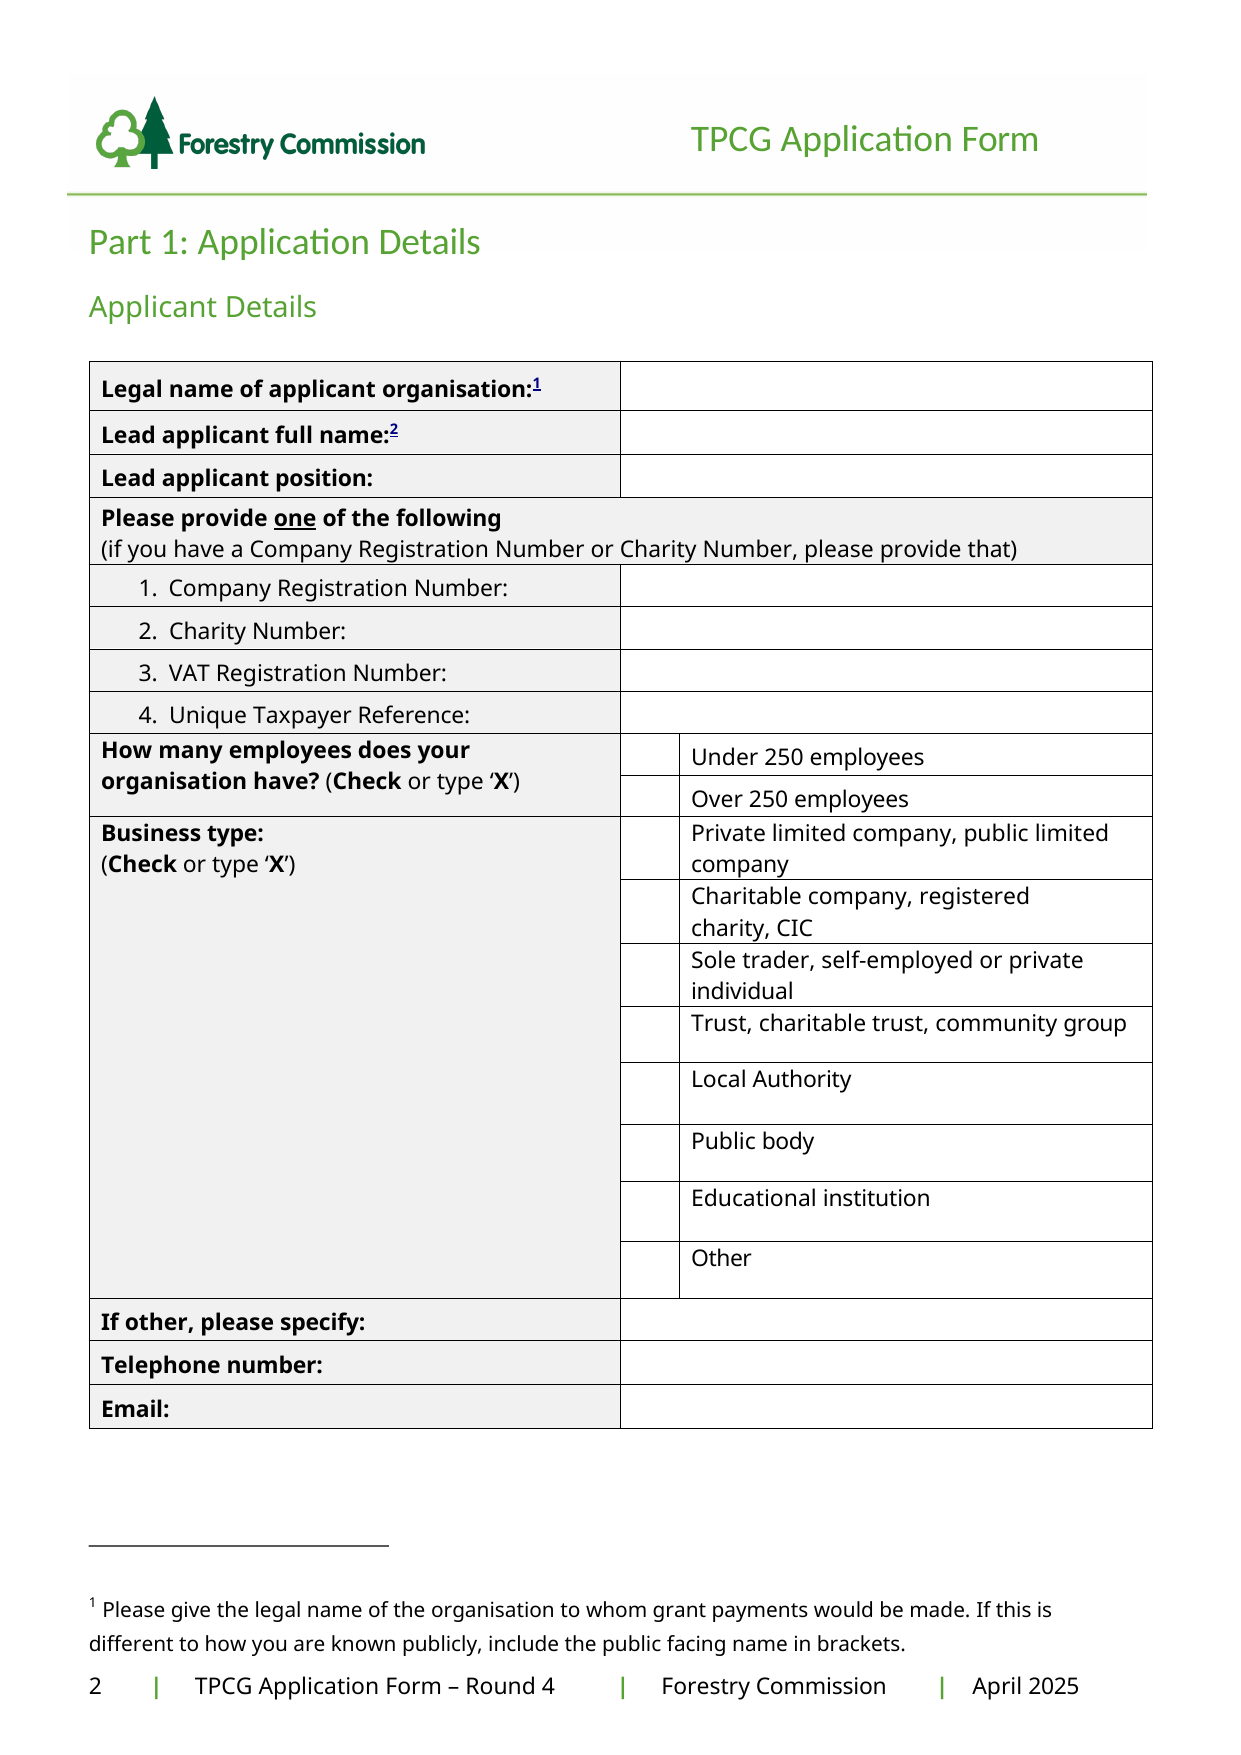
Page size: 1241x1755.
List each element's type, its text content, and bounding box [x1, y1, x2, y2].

table_cell [621, 650, 1152, 691]
subtitle [638, 946, 661, 969]
table_cell [621, 1125, 679, 1181]
table_cell Local Authority [680, 1063, 1152, 1124]
subtitle Applicant Details [88, 286, 1166, 326]
table_cell [621, 944, 679, 1006]
table_cell Business type: (Check or type ‘X’) [90, 817, 620, 1298]
subtitle [637, 739, 662, 764]
table_cell [621, 1299, 1152, 1340]
table_cell [621, 411, 1152, 453]
subtitle [638, 889, 661, 912]
table_cell Lead applicant position: [90, 455, 620, 497]
table_cell [621, 1385, 1152, 1428]
table_cell [621, 817, 679, 879]
table_cell [621, 1341, 1152, 1384]
table_cell [621, 1063, 679, 1124]
table_cell 4. Unique Taxpayer Reference: [90, 692, 620, 733]
subtitle [637, 782, 662, 807]
table_cell How many employees does your organisation have? (Check or type ‘X’) [90, 734, 620, 816]
table_cell [621, 1182, 679, 1241]
table_cell [621, 776, 679, 816]
table_cell Please provide one of the following (if you have a Company Registration Number or Charity Number, please provide that) [90, 498, 1152, 564]
table_cell Under 250 employees [680, 734, 1152, 775]
table_cell [621, 880, 679, 943]
table_cell [621, 1242, 679, 1298]
table_cell Private limited company, public limited company [680, 817, 1152, 879]
table_cell Sole trader, self-employed or private individual [680, 944, 1152, 1006]
text 1 Please give the legal name of the organisation to whom grant payments would be made. If this is different to how you are known publicly, include the public facing name in brackets. [88, 1593, 1109, 1658]
table_cell Lead applicant full name:2 [90, 411, 620, 453]
table_cell If other, please specify: [90, 1299, 620, 1340]
table_cell Trust, charitable trust, community group [680, 1007, 1152, 1062]
table_cell Charitable company, registered charity, CIC [680, 880, 1152, 943]
table_cell Public body [680, 1125, 1152, 1181]
table_cell [621, 607, 1152, 648]
table_cell Email: [90, 1385, 620, 1428]
table_cell 3. VAT Registration Number: [90, 650, 620, 691]
table_header Legal name of applicant organisation:1 [90, 362, 620, 410]
table_cell Other [680, 1242, 1152, 1298]
table_cell 2. Charity Number: [90, 607, 620, 648]
table_cell [621, 455, 1152, 497]
table_header [621, 362, 1152, 410]
table_cell Over 250 employees [680, 776, 1152, 816]
table_cell Telephone number: [90, 1341, 620, 1384]
subtitle [638, 832, 661, 855]
table_cell Educational institution [680, 1182, 1152, 1241]
table_cell 1. Company Registration Number: [90, 565, 620, 606]
table_cell [621, 1007, 679, 1062]
table_cell [621, 734, 679, 775]
table_cell [621, 565, 1152, 606]
table_cell [621, 692, 1152, 733]
